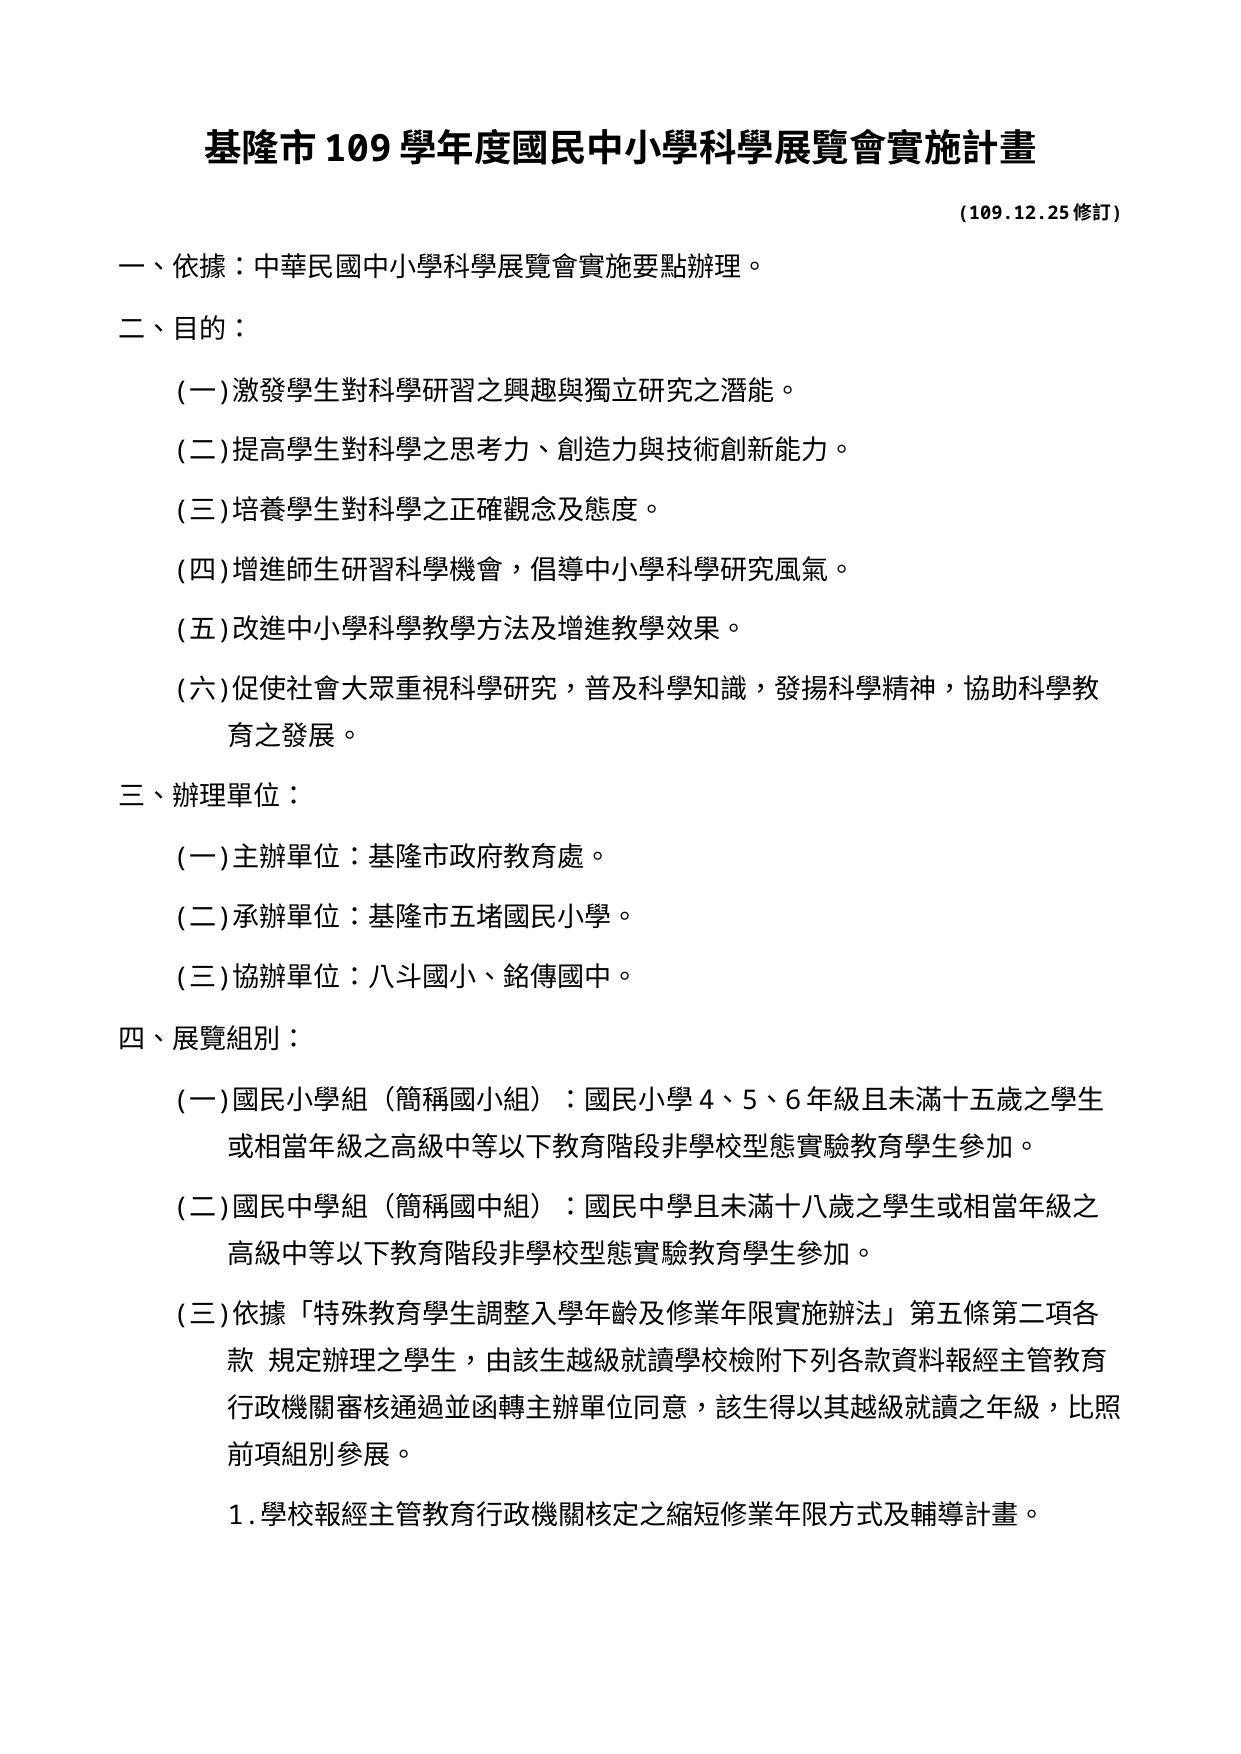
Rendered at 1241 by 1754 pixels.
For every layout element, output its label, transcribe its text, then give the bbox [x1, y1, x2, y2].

text (六)促使社會大眾重視科學研究，普及科學知識，發揚科學精神，協助科學教育之發展。 [173, 667, 1122, 753]
text 1.學校報經主管教育行政機關核定之縮短修業年限方式及輔導計畫。 [227, 1493, 1122, 1532]
text (一)國民小學組（簡稱國小組）：國民小學4、5、6年級且未滿十五歲之學生或相當年級之高級中等以下教育階段非學校型態實驗教育學生參加。 [173, 1078, 1122, 1165]
text (三)培養學生對科學之正確觀念及態度。 [173, 488, 1122, 527]
text (三)協辦單位：八斗國小、銘傳國中。 [173, 955, 1122, 994]
text (二)國民中學組（簡稱國中組）：國民中學且未滿十八歲之學生或相當年級之高級中等以下教育階段非學校型態實驗教育學生參加。 [173, 1185, 1122, 1271]
text (109.12.25修訂) [118, 198, 1122, 225]
text 一、依據：中華民國中小學科學展覽會實施要點辦理。 [118, 245, 1122, 284]
text (二)提高學生對科學之思考力、創造力與技術創新能力。 [173, 428, 1122, 468]
text 基隆市109學年度國民中小學科學展覽會實施計畫 [118, 118, 1122, 173]
text (五)改進中小學科學教學方法及增進教學效果。 [173, 607, 1122, 647]
text (二)承辦單位：基隆市五堵國民小學。 [173, 895, 1122, 934]
text 二、目的： [118, 307, 1122, 346]
text (三)依據「特殊教育學生調整入學年齡及修業年限實施辦法」第五條第二項各款 規定辦理之學生，由該生越級就讀學校檢附下列各款資料報經主管教育行政機關審核通過並函轉主辦單位同意，該生得以其越級就讀之年級，比照前項組別參展。 [173, 1292, 1122, 1472]
text 四、展覽組別： [118, 1017, 1122, 1056]
text [1021, 0, 1077, 97]
text 三、辦理單位： [118, 774, 1122, 813]
text (一)主辦單位：基隆市政府教育處。 [173, 835, 1122, 875]
text (一)激發學生對科學研習之興趣與獨立研究之潛能。 [173, 368, 1122, 408]
text (四)增進師生研習科學機會，倡導中小學科學研究風氣。 [173, 548, 1122, 587]
